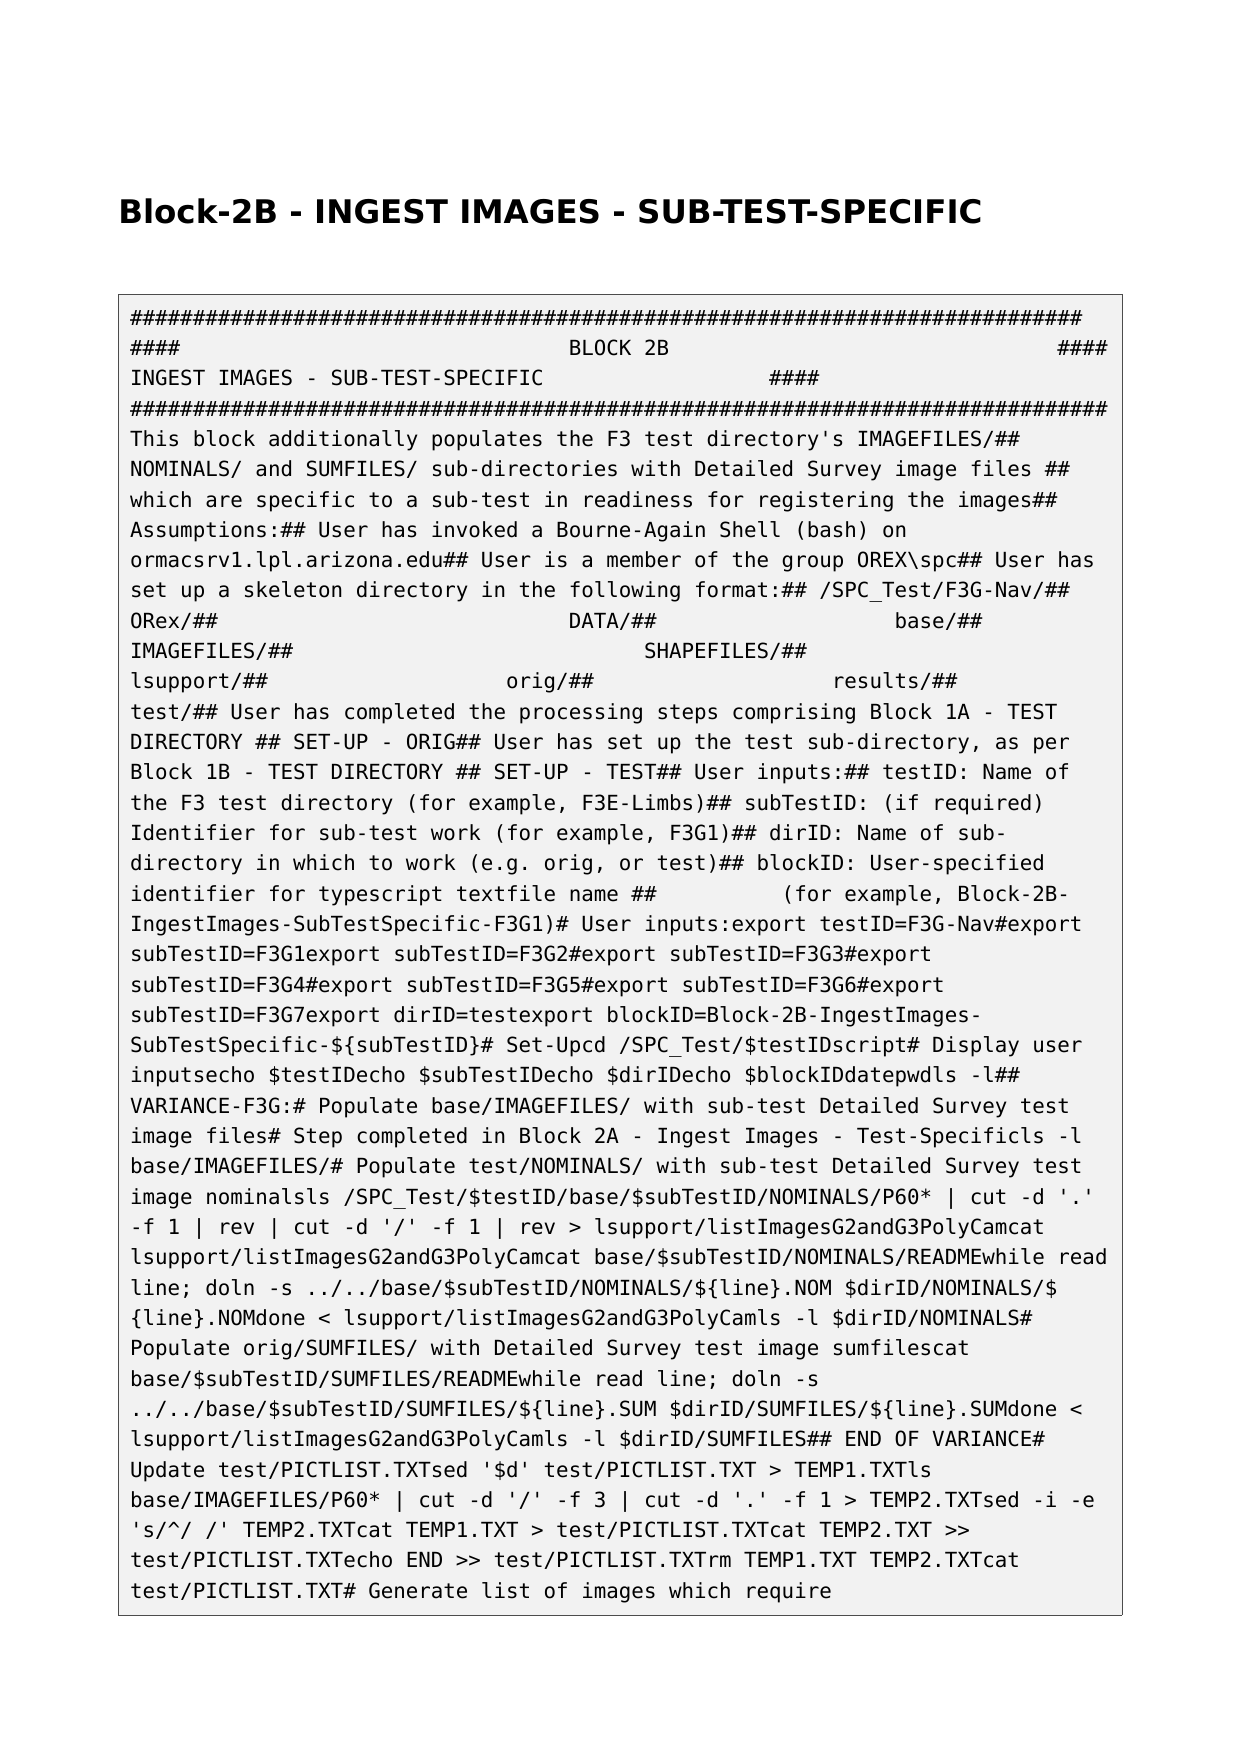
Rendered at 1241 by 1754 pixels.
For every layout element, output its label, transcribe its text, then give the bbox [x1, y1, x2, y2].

subtitle Block-2B - INGEST IMAGES - SUB-TEST-SPECIFIC [118, 193, 1122, 231]
text ############################################################################ #### BLOCK 2B #### INGEST IMAGES - SUB-TEST-SPECIFIC #### ############################################################################## This block additionally populates the F3 test directory's IMAGEFILES/## NOMINALS/ and SUMFILES/ sub-directories with Detailed Survey image files ## which are specific to a sub-test in readiness for registering the images## Assumptions:## User has invoked a Bourne-Again Shell (bash) on ormacsrv1.lpl.arizona.edu## User is a member of the group OREX\spc## User has set up a skeleton directory in the following format:## /SPC_Test/F3G-Nav/## ORex/## DATA/## base/## IMAGEFILES/## SHAPEFILES/## lsupport/## orig/## results/## test/## User has completed the processing steps comprising Block 1A - TEST DIRECTORY ## SET-UP - ORIG## User has set up the test sub-directory, as per Block 1B - TEST DIRECTORY ## SET-UP - TEST## User inputs:## testID: Name of the F3 test directory (for example, F3E-Limbs)## subTestID: (if required) Identifier for sub-test work (for example, F3G1)## dirID: Name of sub-directory in which to work (e.g. orig, or test)## blockID: User-specified identifier for typescript textfile name ## (for example, Block-2B-IngestImages-SubTestSpecific-F3G1)# User inputs:export testID=F3G-Nav#export subTestID=F3G1export subTestID=F3G2#export subTestID=F3G3#export subTestID=F3G4#export subTestID=F3G5#export subTestID=F3G6#export subTestID=F3G7export dirID=testexport blockID=Block-2B-IngestImages-SubTestSpecific-${subTestID}# Set-Upcd /SPC_Test/$testIDscript# Display user inputsecho $testIDecho $subTestIDecho $dirIDecho $blockIDdatepwdls -l## VARIANCE-F3G:# Populate base/IMAGEFILES/ with sub-test Detailed Survey test image files# Step completed in Block 2A - Ingest Images - Test-Specificls -l base/IMAGEFILES/# Populate test/NOMINALS/ with sub-test Detailed Survey test image nominalsls /SPC_Test/$testID/base/$subTestID/NOMINALS/P60* | cut -d '.' -f 1 | rev | cut -d '/' -f 1 | rev > lsupport/listImagesG2andG3PolyCamcat lsupport/listImagesG2andG3PolyCamcat base/$subTestID/NOMINALS/READMEwhile read line; doln -s ../../base/$subTestID/NOMINALS/${line}.NOM $dirID/NOMINALS/${line}.NOMdone < lsupport/listImagesG2andG3PolyCamls -l $dirID/NOMINALS# Populate orig/SUMFILES/ with Detailed Survey test image sumfilescat base/$subTestID/SUMFILES/READMEwhile read line; doln -s ../../base/$subTestID/SUMFILES/${line}.SUM $dirID/SUMFILES/${line}.SUMdone < lsupport/listImagesG2andG3PolyCamls -l $dirID/SUMFILES## END OF VARIANCE# Update test/PICTLIST.TXTsed '$d' test/PICTLIST.TXT > TEMP1.TXTls base/IMAGEFILES/P60* | cut -d '/' -f 3 | cut -d '.' -f 1 > TEMP2.TXTsed -i -e 's/^/ /' TEMP2.TXTcat TEMP1.TXT > test/PICTLIST.TXTcat TEMP2.TXT >> test/PICTLIST.TXTecho END >> test/PICTLIST.TXTrm TEMP1.TXT TEMP2.TXTcat test/PICTLIST.TXT# Generate list of images which require [119, 295, 1122, 1615]
